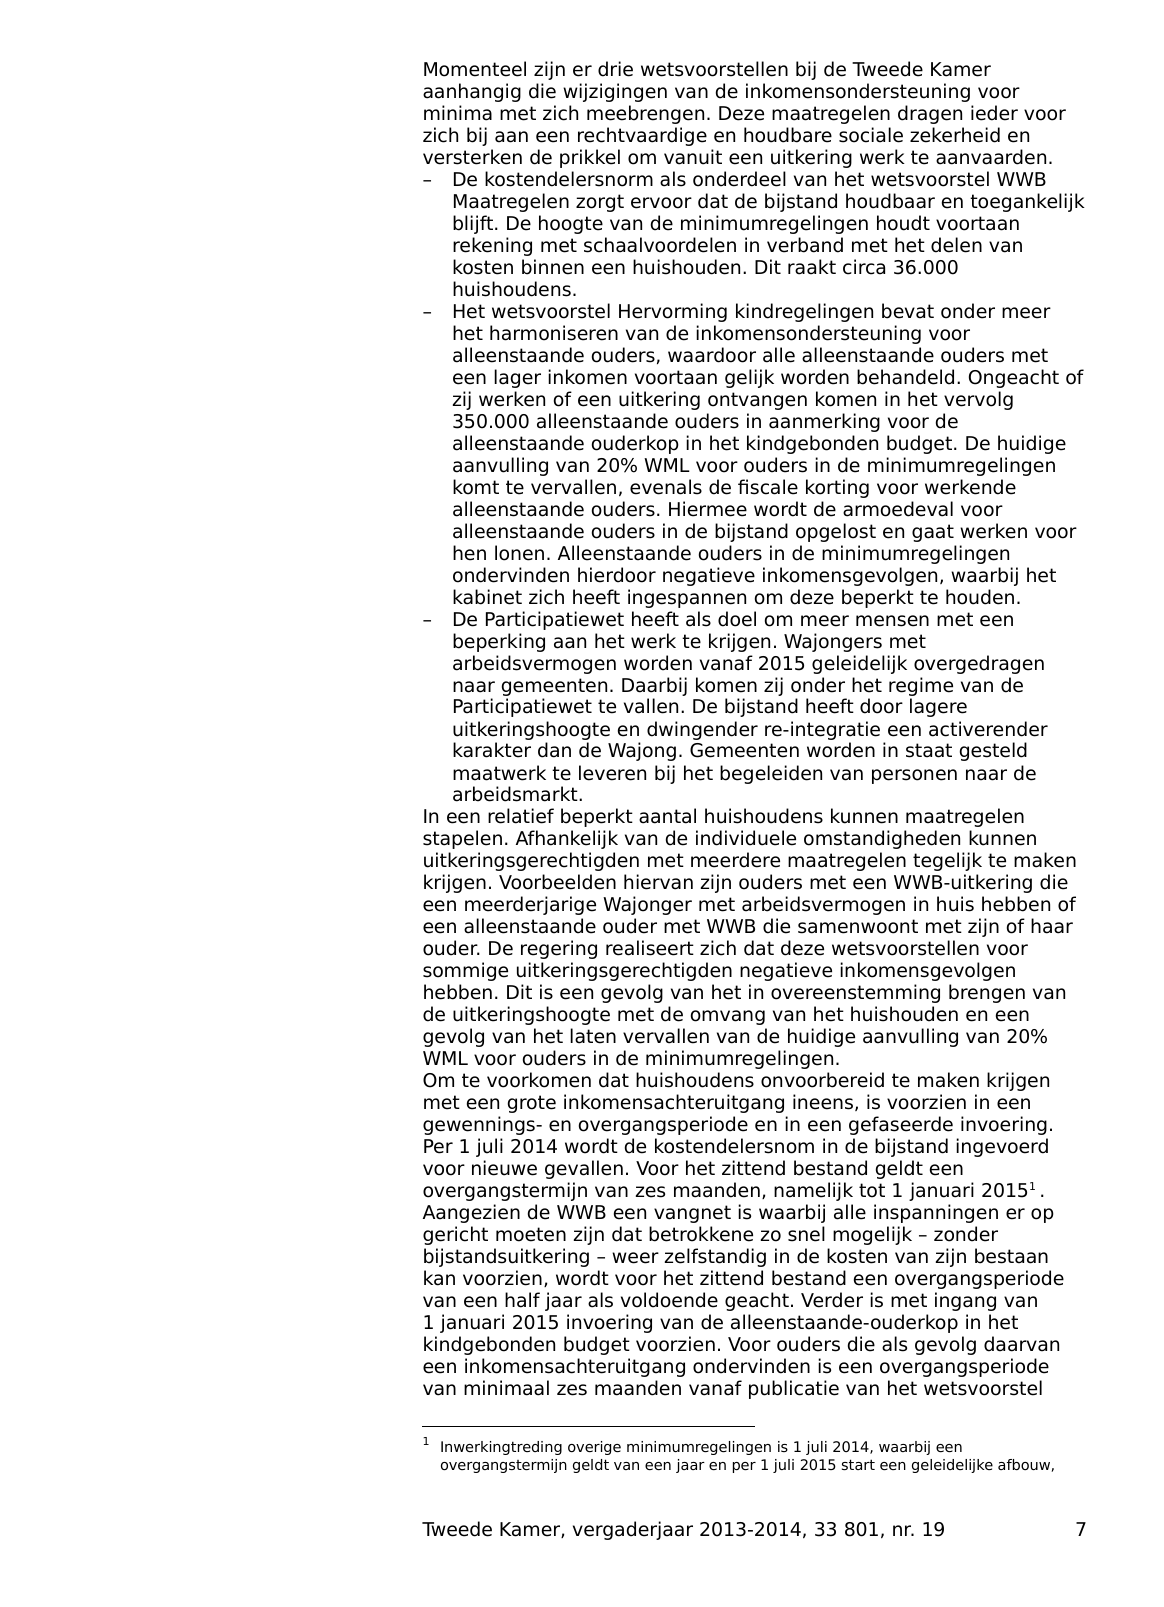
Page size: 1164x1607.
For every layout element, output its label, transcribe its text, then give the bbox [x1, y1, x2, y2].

text – Het wetsvoorstel Hervorming kindregelingen bevat onder meer het harmoniseren van de inkomensondersteuning voor alleenstaande ouders, waardoor alle alleenstaande ouders met een lager inkomen voortaan gelijk worden behandeld. Ongeacht of zij werken of een uitkering ontvangen komen in het vervolg 350.000 alleenstaande ouders in aanmerking voor de alleenstaande ouderkop in het kindgebonden budget. De huidige aanvulling van 20% WML voor ouders in de minimumregelingen komt te vervallen, evenals de fiscale korting voor werkende alleenstaande ouders. Hiermee wordt de armoedeval voor alleenstaande ouders in de bijstand opgelost en gaat werken voor hen lonen. Alleenstaande ouders in de minimumregelingen ondervinden hierdoor negatieve inkomensgevolgen, waarbij het kabinet zich heeft ingespannen om deze beperkt te houden. [422, 301, 1087, 608]
text Momenteel zijn er drie wetsvoorstellen bij de Tweede Kamer aanhangig die wijzigingen van de inkomensondersteuning voor minima met zich meebrengen. Deze maatregelen dragen ieder voor zich bij aan een rechtvaardige en houdbare sociale zekerheid en versterken de prikkel om vanuit een uitkering werk te aanvaarden. [422, 59, 1087, 169]
text – De Participatiewet heeft als doel om meer mensen met een beperking aan het werk te krijgen. Wajongers met arbeidsvermogen worden vanaf 2015 geleidelijk overgedragen naar gemeenten. Daarbij komen zij onder het regime van de Participatiewet te vallen. De bijstand heeft door lagere uitkeringshoogte en dwingender re-integratie een activerender karakter dan de Wajong. Gemeenten worden in staat gesteld maatwerk te leveren bij het begeleiden van personen naar de arbeidsmarkt. [422, 608, 1087, 806]
text – De kostendelersnorm als onderdeel van het wetsvoorstel WWB Maatregelen zorgt ervoor dat de bijstand houdbaar en toegankelijk blijft. De hoogte van de minimumregelingen houdt voortaan rekening met schaalvoordelen in verband met het delen van kosten binnen een huishouden. Dit raakt circa 36.000 huishoudens. [422, 169, 1087, 301]
text In een relatief beperkt aantal huishoudens kunnen maatregelen stapelen. Afhankelijk van de individuele omstandigheden kunnen uitkeringsgerechtigden met meerdere maatregelen tegelijk te maken krijgen. Voorbeelden hiervan zijn ouders met een WWB-uitkering die een meerderjarige Wajonger met arbeidsvermogen in huis hebben of een alleenstaande ouder met WWB die samenwoont met zijn of haar ouder. De regering realiseert zich dat deze wetsvoorstellen voor sommige uitkeringsgerechtigden negatieve inkomensgevolgen hebben. Dit is een gevolg van het in overeenstemming brengen van de uitkeringshoogte met de omvang van het huishouden en een gevolg van het laten vervallen van de huidige aanvulling van 20% WML voor ouders in de minimumregelingen. [422, 806, 1087, 1070]
text Om te voorkomen dat huishoudens onvoorbereid te maken krijgen met een grote inkomensachteruitgang ineens, is voorzien in een gewennings- en overgangsperiode en in een gefaseerde invoering. Per 1 juli 2014 wordt de kostendelersnom in de bijstand ingevoerd voor nieuwe gevallen. Voor het zittend bestand geldt een overgangstermijn van zes maanden, namelijk tot 1 januari 2015. Aangezien de WWB een vangnet is waarbij alle inspanningen er op gericht moeten zijn dat betrokkene zo snel mogelijk – zonder bijstandsuitkering – weer zelfstandig in de kosten van zijn bestaan kan voorzien, wordt voor het zittend bestand een overgangsperiode van een half jaar als voldoende geacht. Verder is met ingang van 1 januari 2015 invoering van de alleenstaande-ouderkop in het kindgebonden budget voorzien. Voor ouders die als gevolg daarvan een inkomensachteruitgang ondervinden is een overgangsperiode van minimaal zes maanden vanaf publicatie van het wetsvoorstel [422, 1070, 1087, 1400]
text Inwerkingtreding overige minimumregelingen is 1 juli 2014, waarbij een overgangstermijn geldt van een jaar en per 1 juli 2015 start een geleidelijke afbouw, [422, 1435, 1087, 1474]
